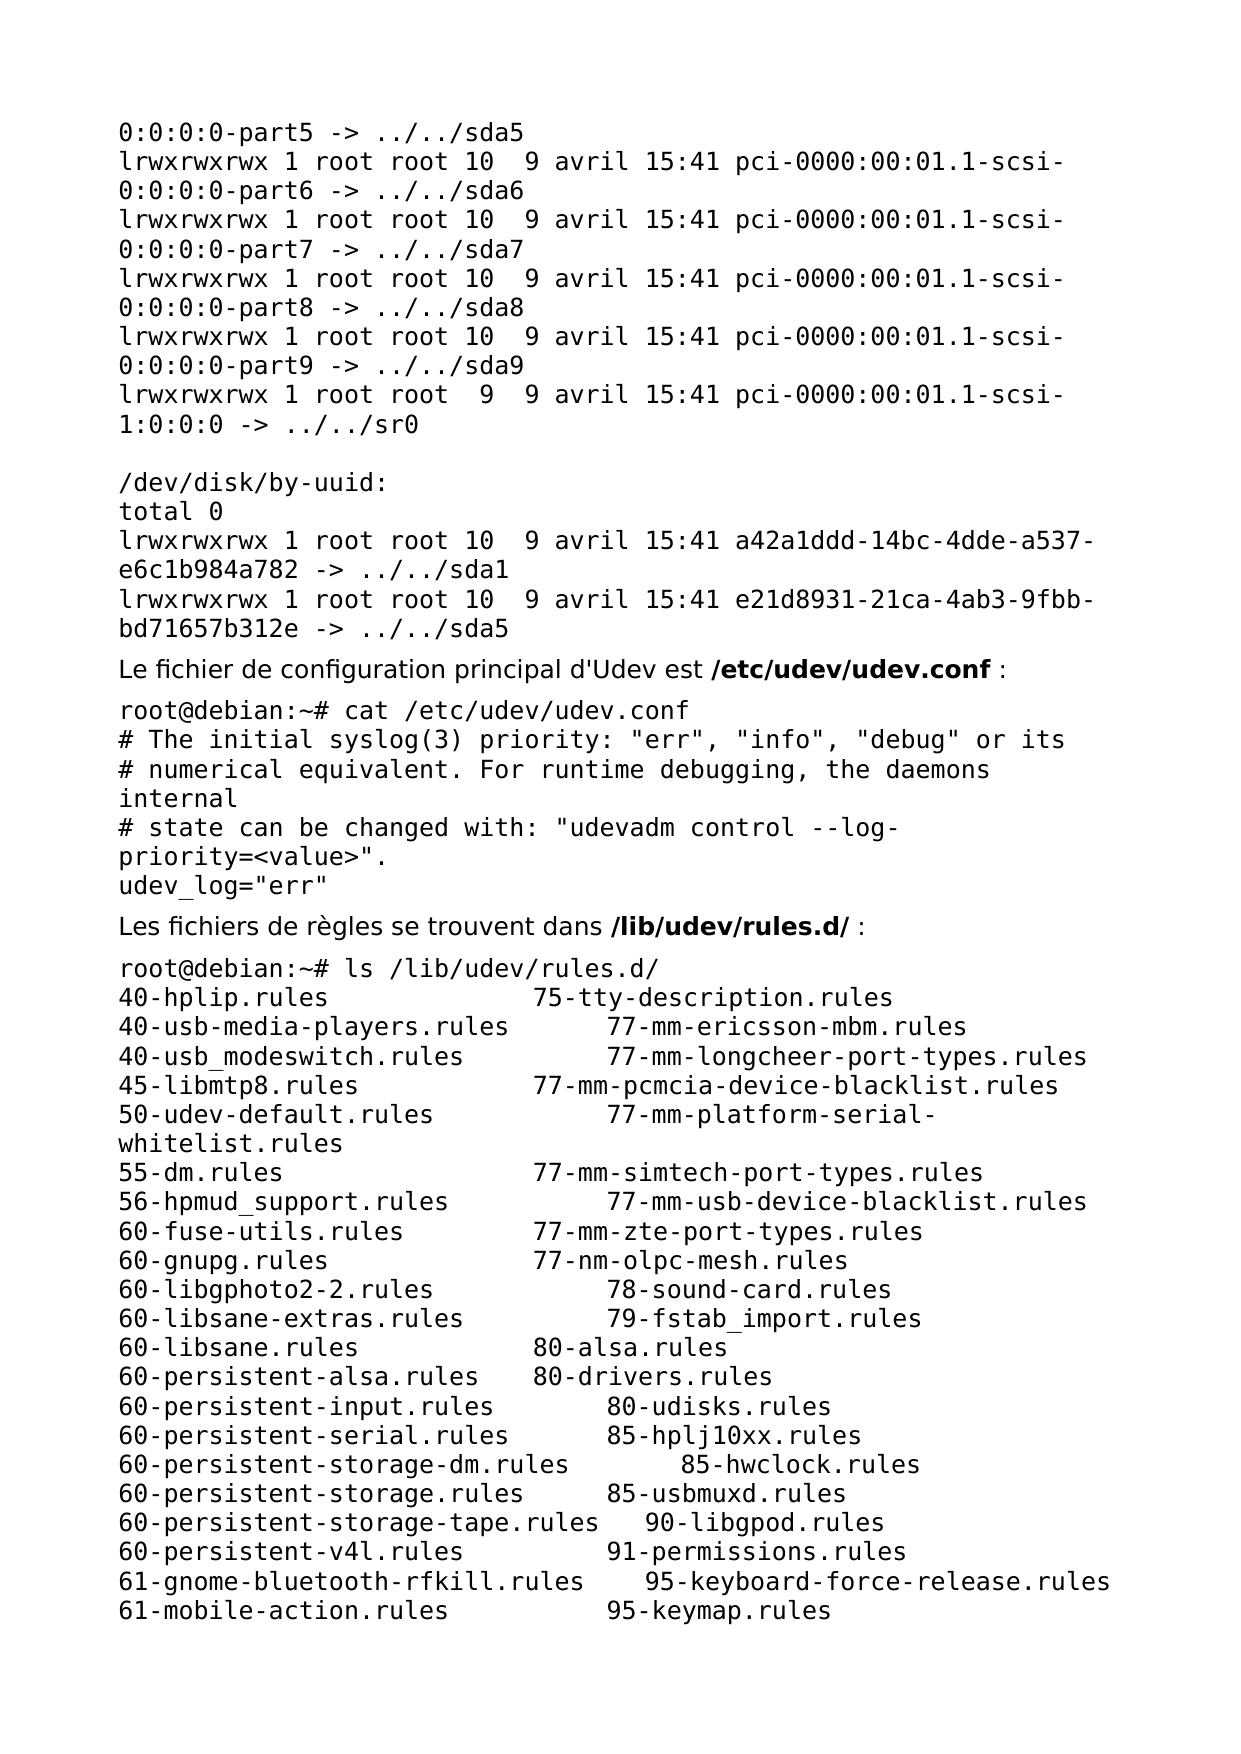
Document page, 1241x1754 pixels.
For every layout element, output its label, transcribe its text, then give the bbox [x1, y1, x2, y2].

text Les fichiers de règles se trouvent dans /lib/udev/rules.d/ : [118, 912, 1122, 942]
text root@debian:~# ls /lib/udev/rules.d/ 40-hplip.rules 75-tty-description.rules 40-usb-media-players.rules 77-mm-ericsson-mbm.rules 40-usb_modeswitch.rules 77-mm-longcheer-port-types.rules 45-libmtp8.rules 77-mm-pcmcia-device-blacklist.rules 50-udev-default.rules 77-mm-platform-serial-whitelist.rules 55-dm.rules 77-mm-simtech-port-types.rules 56-hpmud_support.rules 77-mm-usb-device-blacklist.rules 60-fuse-utils.rules 77-mm-zte-port-types.rules 60-gnupg.rules 77-nm-olpc-mesh.rules 60-libgphoto2-2.rules 78-sound-card.rules 60-libsane-extras.rules 79-fstab_import.rules 60-libsane.rules 80-alsa.rules 60-persistent-alsa.rules 80-drivers.rules 60-persistent-input.rules 80-udisks.rules 60-persistent-serial.rules 85-hplj10xx.rules 60-persistent-storage-dm.rules 85-hwclock.rules 60-persistent-storage.rules 85-usbmuxd.rules 60-persistent-storage-tape.rules 90-libgpod.rules 60-persistent-v4l.rules 91-permissions.rules 61-gnome-bluetooth-rfkill.rules 95-keyboard-force-release.rules 61-mobile-action.rules 95-keymap.rules [118, 954, 1122, 1625]
text 0:0:0:0-part5 -> ../../sda5 lrwxrwxrwx 1 root root 10 9 avril 15:41 pci-0000:00:01.1-scsi-0:0:0:0-part6 -> ../../sda6 lrwxrwxrwx 1 root root 10 9 avril 15:41 pci-0000:00:01.1-scsi-0:0:0:0-part7 -> ../../sda7 lrwxrwxrwx 1 root root 10 9 avril 15:41 pci-0000:00:01.1-scsi-0:0:0:0-part8 -> ../../sda8 lrwxrwxrwx 1 root root 10 9 avril 15:41 pci-0000:00:01.1-scsi-0:0:0:0-part9 -> ../../sda9 lrwxrwxrwx 1 root root 9 9 avril 15:41 pci-0000:00:01.1-scsi-1:0:0:0 -> ../../sr0 /dev/disk/by-uuid: total 0 lrwxrwxrwx 1 root root 10 9 avril 15:41 a42a1ddd-14bc-4dde-a537-e6c1b984a782 -> ../../sda1 lrwxrwxrwx 1 root root 10 9 avril 15:41 e21d8931-21ca-4ab3-9fbb-bd71657b312e -> ../../sda5 [118, 118, 1122, 643]
text Le fichier de configuration principal d'Udev est /etc/udev/udev.conf : [118, 655, 1122, 684]
text root@debian:~# cat /etc/udev/udev.conf # The initial syslog(3) priority: "err", "info", "debug" or its # numerical equivalent. For runtime debugging, the daemons internal # state can be changed with: "udevadm control --log-priority=<value>". udev_log="err" [118, 697, 1122, 901]
